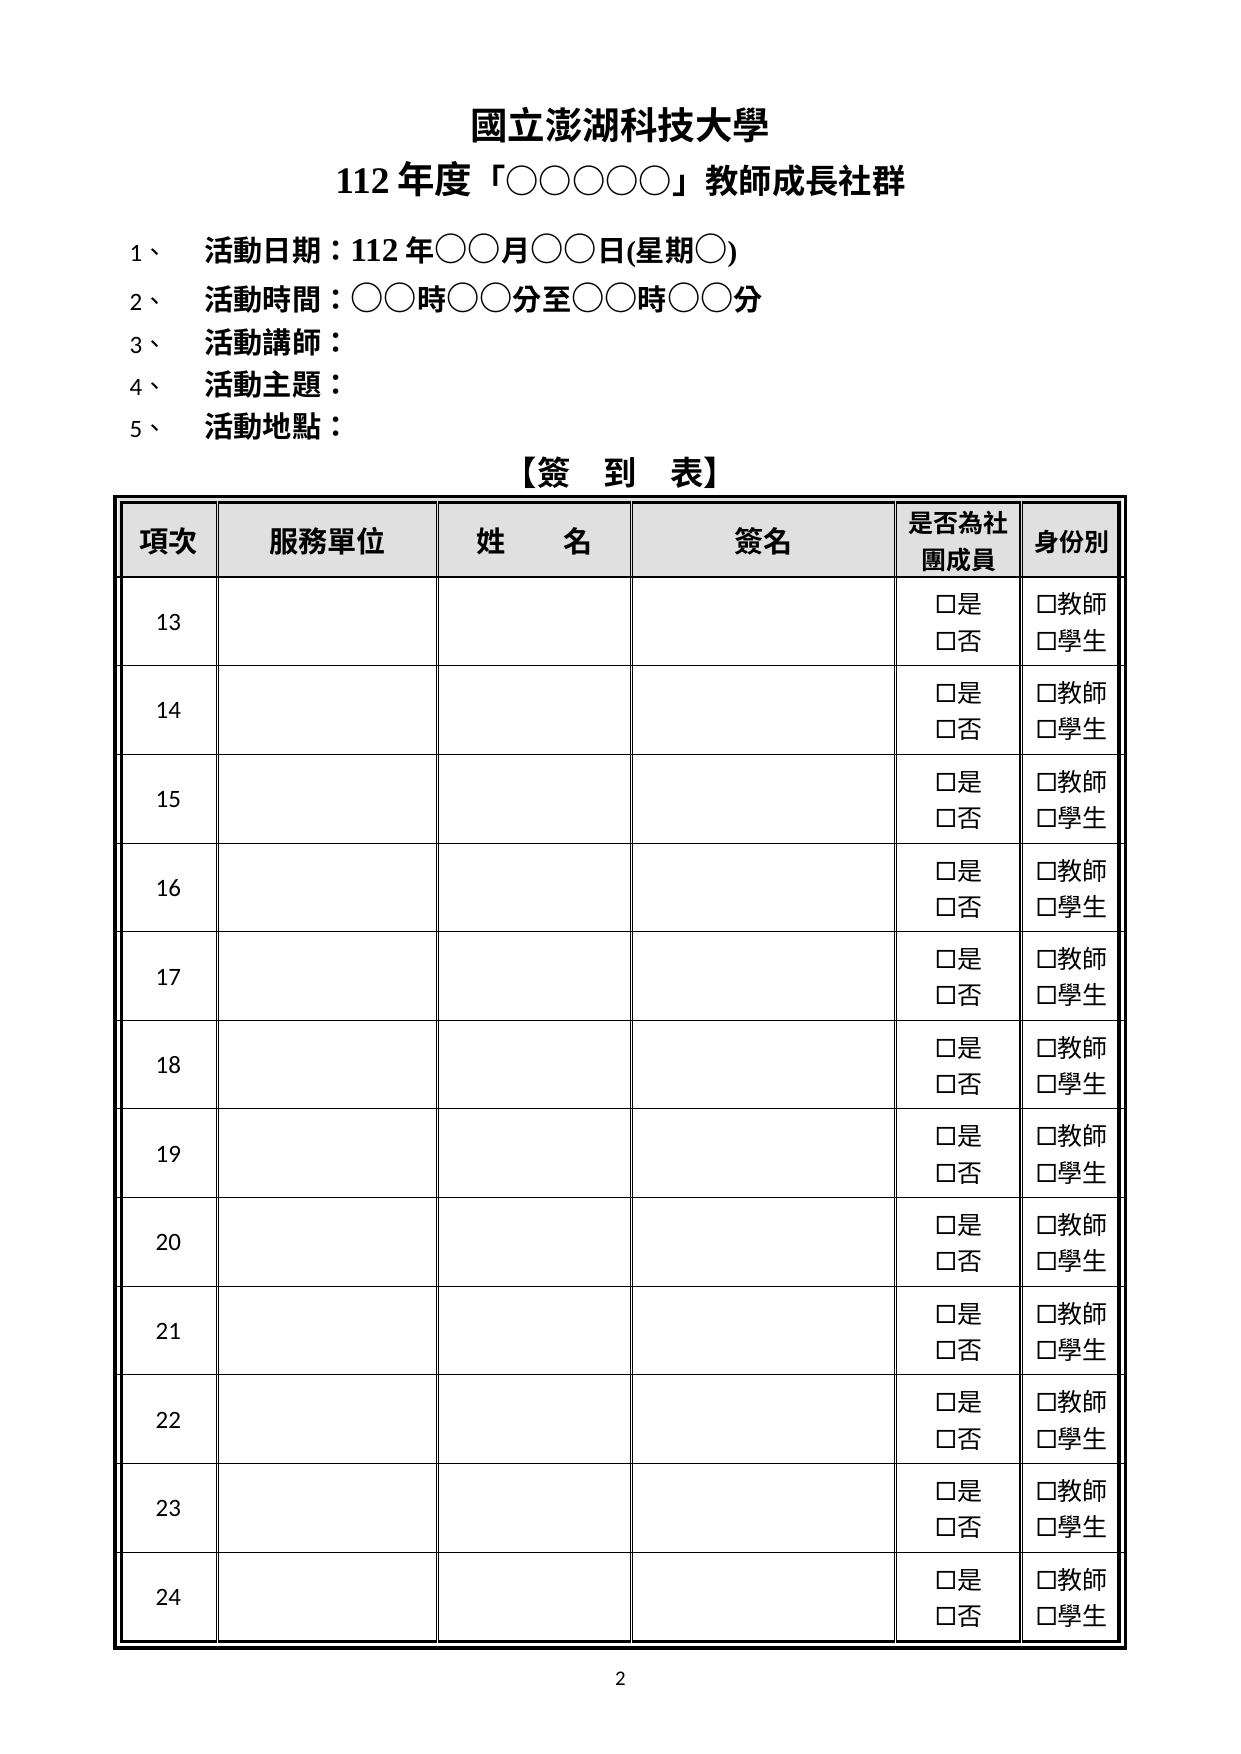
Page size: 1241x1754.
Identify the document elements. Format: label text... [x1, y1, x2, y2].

table_cell [219, 1109, 436, 1197]
table_cell 14 [123, 666, 216, 754]
table_cell [633, 666, 894, 754]
table_cell [219, 578, 436, 665]
table_cell 是 否 [897, 1021, 1019, 1108]
table_cell [439, 1287, 630, 1374]
table_cell [633, 1198, 894, 1286]
table_cell 姓 名 [439, 504, 630, 576]
table_cell 項次 [118, 498, 218, 576]
table_cell 教師 學生 [1023, 1198, 1117, 1286]
table_cell [219, 1375, 436, 1463]
table_cell 17 [123, 932, 216, 1020]
table_cell 教師 學生 [1023, 1109, 1117, 1197]
table_cell 19 [123, 1109, 216, 1197]
table_cell 教師 學生 [1023, 1021, 1117, 1108]
table_cell 16 [123, 844, 216, 931]
table_cell [439, 1375, 630, 1463]
table_cell 是 否 [897, 844, 1019, 931]
table_cell [439, 1198, 630, 1286]
table_cell 是 否 [897, 578, 1019, 665]
table_cell [439, 666, 630, 754]
table_cell [633, 1464, 894, 1552]
table_cell 教師 學生 [1023, 755, 1117, 842]
table_cell 教師 學生 [1023, 1287, 1117, 1374]
table_cell [219, 755, 436, 842]
table_cell [219, 844, 436, 931]
table_cell 教師 學生 [1023, 1464, 1117, 1552]
table_cell [633, 755, 894, 842]
table_cell 簽名 [633, 504, 894, 576]
table_cell 18 [123, 1021, 216, 1108]
table_cell 是 否 [897, 666, 1019, 754]
table_cell 教師 學生 [1023, 1375, 1117, 1463]
table_cell 是 否 [897, 1109, 1019, 1197]
table_cell [219, 666, 436, 754]
table_cell [439, 578, 630, 665]
table_cell [633, 1021, 894, 1108]
table_cell 是 否 [897, 1464, 1019, 1552]
table_cell 身份別 [1021, 498, 1122, 576]
table_cell [633, 1109, 894, 1197]
table_cell 22 [123, 1375, 216, 1463]
table_cell [219, 1553, 436, 1640]
table_cell [439, 1109, 630, 1197]
table_cell 教師 學生 [1023, 666, 1117, 754]
table_cell 服務單位 [219, 504, 436, 576]
table_cell [633, 578, 894, 665]
table_cell 是 否 [897, 755, 1019, 842]
table_cell [219, 1198, 436, 1286]
table_cell 教師 學生 [1023, 844, 1117, 931]
table_cell 是 否 [897, 1553, 1019, 1640]
table_cell [439, 844, 630, 931]
table_cell [439, 755, 630, 842]
table_cell 是 否 [897, 1287, 1019, 1374]
table_cell 13 [123, 578, 216, 665]
table_cell 24 [123, 1553, 216, 1640]
table_cell 教師 學生 [1023, 1553, 1117, 1640]
table_cell 是 否 [897, 932, 1019, 1020]
table_cell [633, 844, 894, 931]
table_cell 是否為社團成員 [897, 504, 1019, 576]
table_cell [439, 1553, 630, 1640]
table_cell 21 [123, 1287, 216, 1374]
table_cell 15 [123, 755, 216, 842]
table_cell [633, 1375, 894, 1463]
table_cell 教師 學生 [1023, 932, 1117, 1020]
table_cell 是 否 [897, 1375, 1019, 1463]
table_cell [633, 932, 894, 1020]
table_cell 教師 學生 [1023, 578, 1117, 665]
table_cell [439, 1021, 630, 1108]
table_cell [219, 1287, 436, 1374]
table_cell 20 [123, 1198, 216, 1286]
table_cell [439, 1464, 630, 1552]
table_cell [219, 932, 436, 1020]
table_cell [219, 1464, 436, 1552]
table_cell [219, 1021, 436, 1108]
table_cell [633, 1287, 894, 1374]
table_cell [633, 1553, 894, 1640]
table_cell [439, 932, 630, 1020]
table_header 國立澎湖科技大學 112年度「○○○○○」教師成長社群 活動日期：112年○○月○○日(星期○) 活動時間：○○時○○分至○○時○○分 活動講師： 活動主題： 活動地點： 【簽 到 表】 [118, 96, 1122, 494]
table_cell 23 [123, 1464, 216, 1552]
table_cell 是 否 [897, 1198, 1019, 1286]
